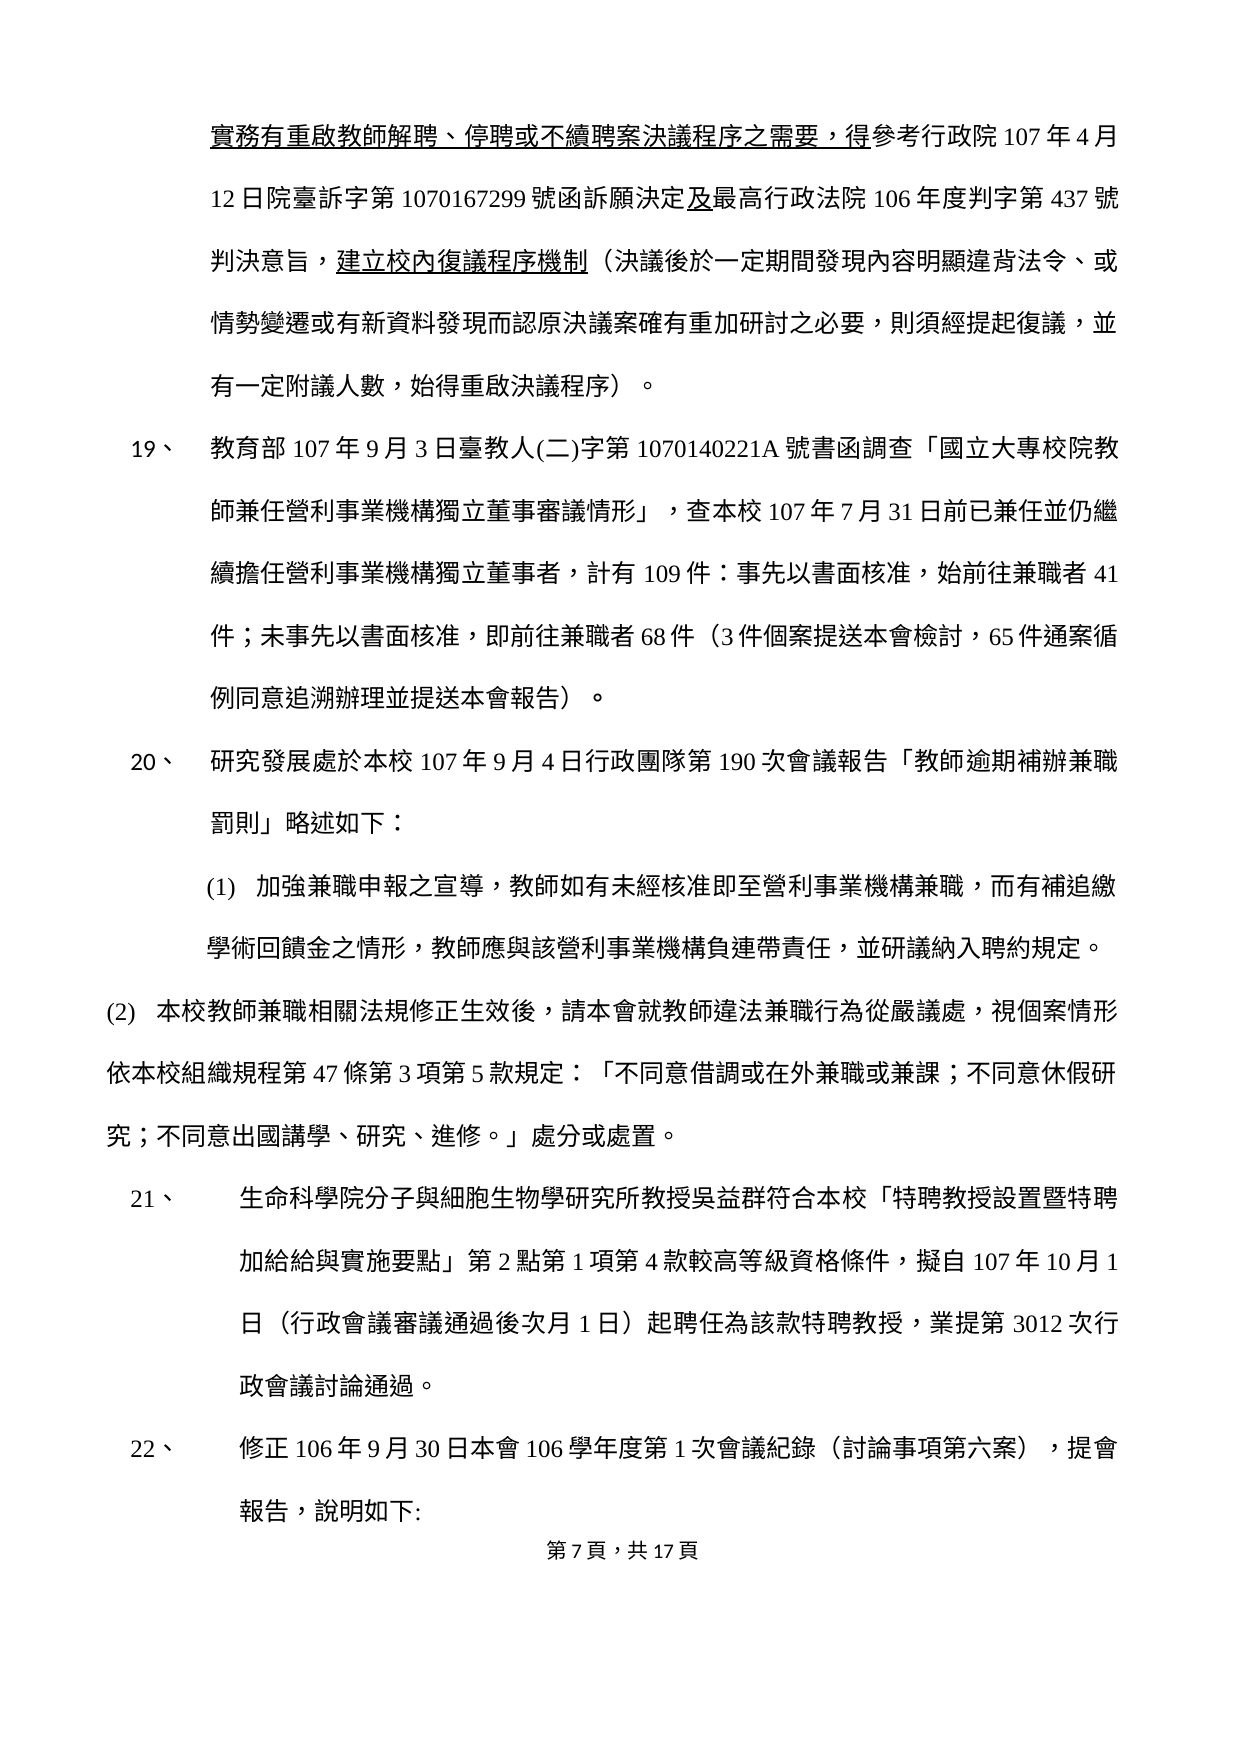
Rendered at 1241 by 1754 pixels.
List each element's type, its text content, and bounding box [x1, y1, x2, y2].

list 教育部107年9月3日臺教人(二)字第1070140221A號書函調查「國立大專校院教師兼任營利事業機構獨立董事審議情形」，查本校107年7月31日前已兼任並仍繼續擔任營利事業機構獨立董事者，計有109件：事先以書面核准，始前往兼職者41件；未事先以書面核准，即前往兼職者68件（3件個案提送本會檢討，65件通案循例同意追溯辦理並提送本會報告）。 [130, 405, 1119, 717]
list 生命科學院分子與細胞生物學研究所教授吳益群符合本校「特聘教授設置暨特聘加給給與實施要點」第2點第1項第4款較高等級資格條件，擬自107年10月1日（行政會議審議通過後次月1日）起聘任為該款特聘教授，業提第3012次行政會議討論通過。 [130, 1155, 1119, 1405]
list 本校教師兼職相關法規修正生效後，請本會就教師違法兼職行為從嚴議處，視個案情形依本校組織規程第47條第3項第5款規定：「不同意借調或在外兼職或兼課；不同意休假研究；不同意出國講學、研究、進修。」處分或處置。 [106, 967, 1119, 1155]
list 修正106年9月30日本會106學年度第1次會議紀錄（討論事項第六案），提會報告，說明如下: [130, 1405, 1119, 1530]
list 研究發展處於本校107年9月4日行政團隊第190次會議報告「教師逾期補辦兼職罰則」略述如下： [130, 717, 1119, 842]
list 實務有重啟教師解聘、停聘或不續聘案決議程序之需要，得參考行政院107年4月12日院臺訴字第1070167299號函訴願決定及最高行政法院106年度判字第437號判決意旨，建立校內復議程序機制（決議後於一定期間發現內容明顯違背法令、或情勢變遷或有新資料發現而認原決議案確有重加研討之必要，則須經提起復議，並有一定附議人數，始得重啟決議程序）。 [130, 92, 1119, 405]
list 加強兼職申報之宣導，教師如有未經核准即至營利事業機構兼職，而有補追繳學術回饋金之情形，教師應與該營利事業機構負連帶責任，並研議納入聘約規定。 [206, 842, 1119, 967]
